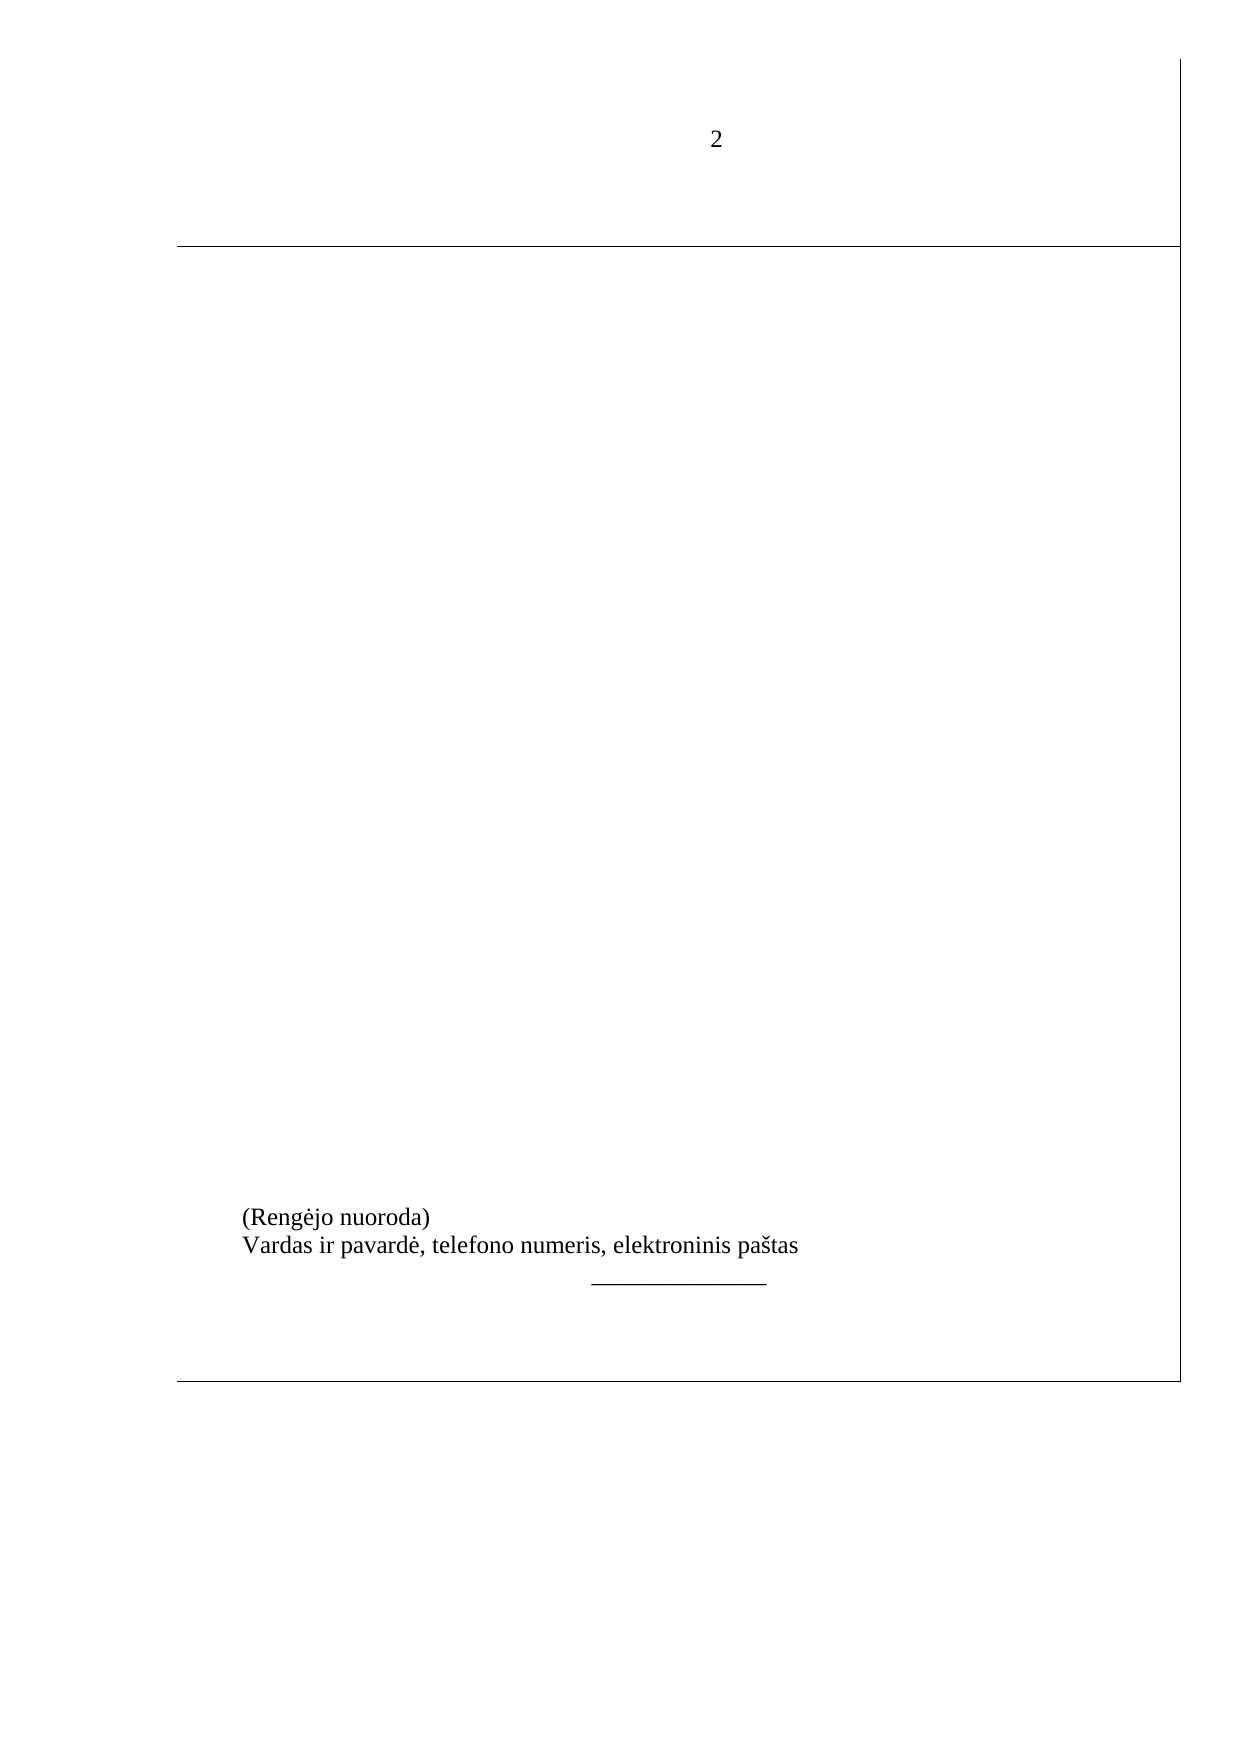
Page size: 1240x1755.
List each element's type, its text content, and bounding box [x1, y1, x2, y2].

text (Rengėjo nuoroda) [177, 1202, 1180, 1230]
text Vardas ir pavardė, telefono numeris, elektroninis paštas [177, 1230, 1180, 1259]
text ______________ [177, 1259, 1180, 1288]
